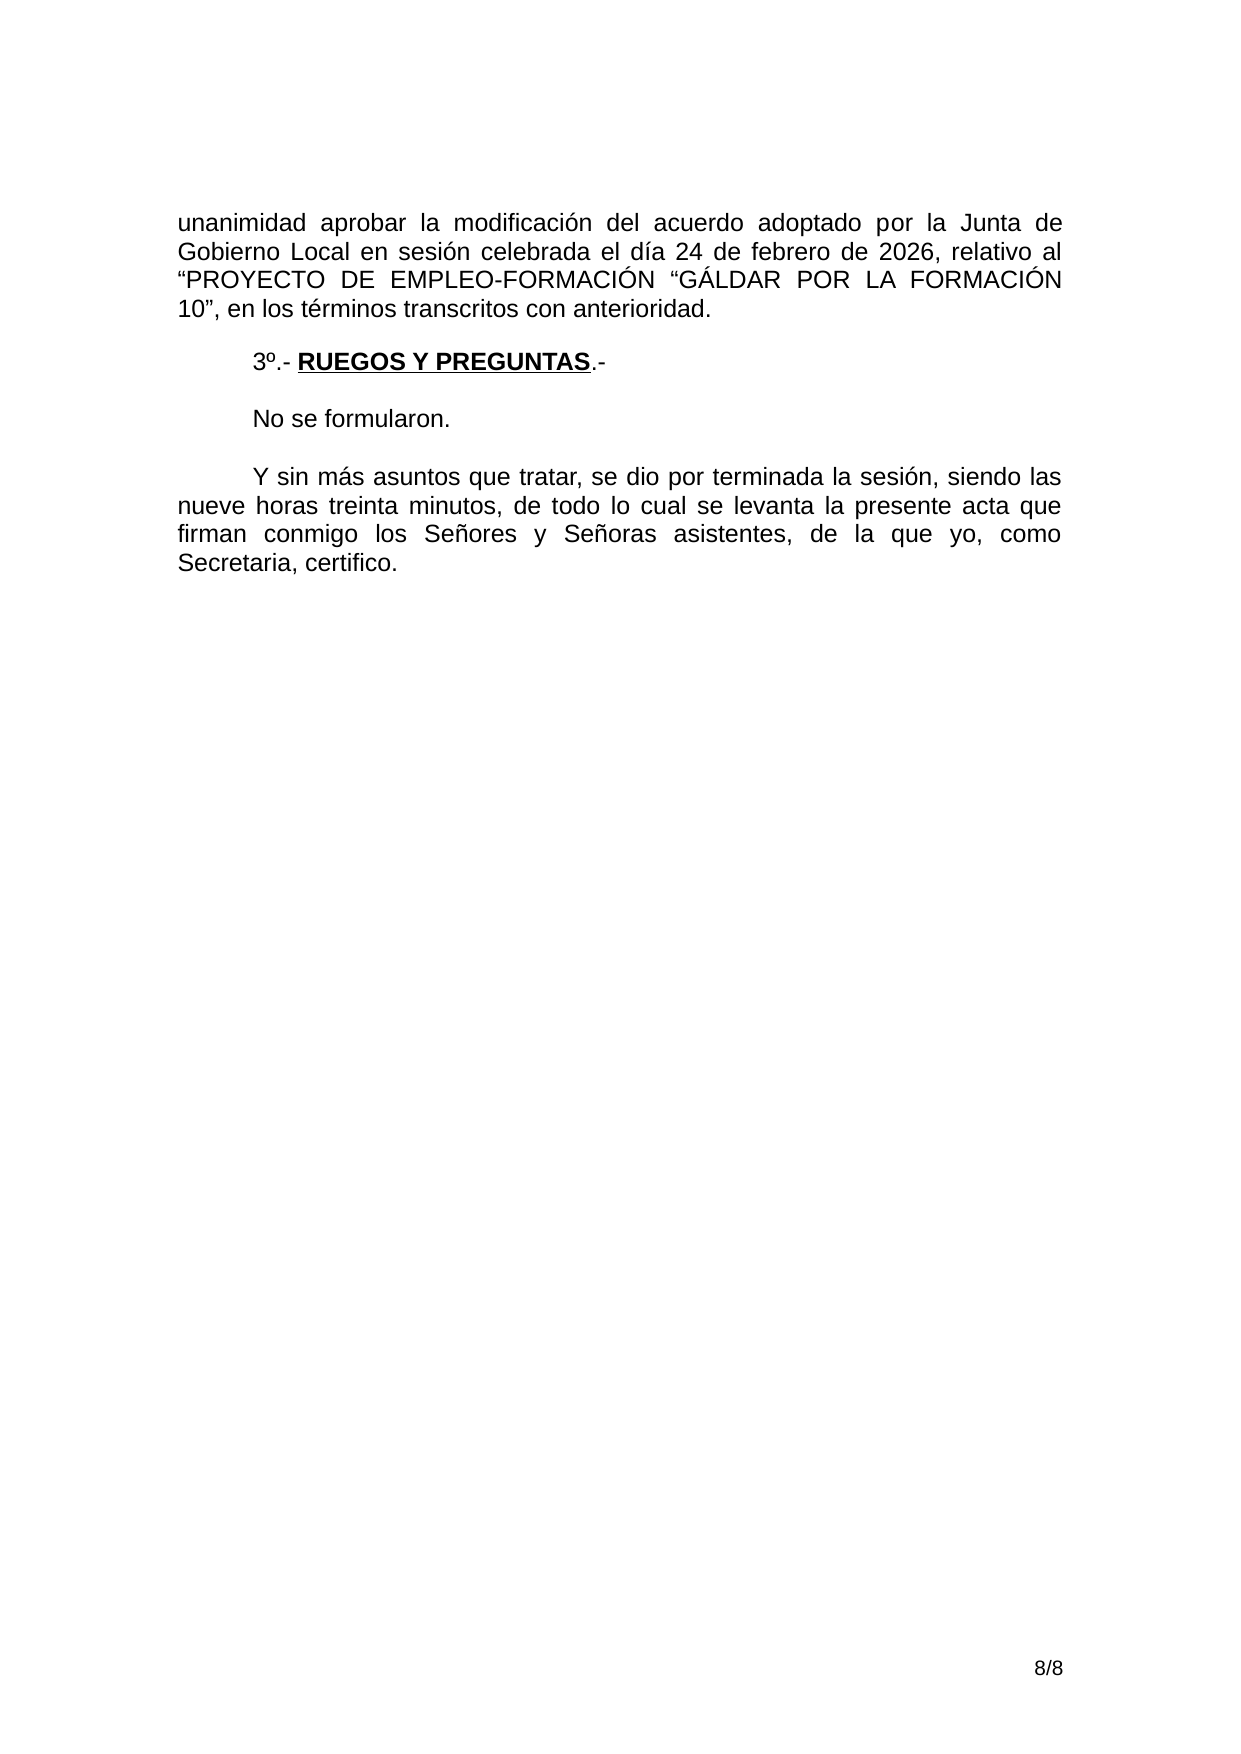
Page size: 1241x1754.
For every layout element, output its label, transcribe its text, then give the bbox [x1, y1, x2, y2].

text 3º.- RUEGOS Y PREGUNTAS.- [177, 347, 1063, 376]
text unanimidad aprobar la modificación del acuerdo adoptado por la Junta de Gobierno Local en sesión celebrada el día 24 de febrero de 2026, relativo al “PROYECTO DE EMPLEO-FORMACIÓN “GÁLDAR POR LA FORMACIÓN 10”, en los términos transcritos con anterioridad. [177, 208, 1063, 323]
text No se formularon. [177, 404, 1063, 433]
text Y sin más asuntos que tratar, se dio por terminada la sesión, siendo las nueve horas treinta minutos, de todo lo cual se levanta la presente acta que firman conmigo los Señores y Señoras asistentes, de la que yo, como Secretaria, certifico. [177, 462, 1063, 577]
